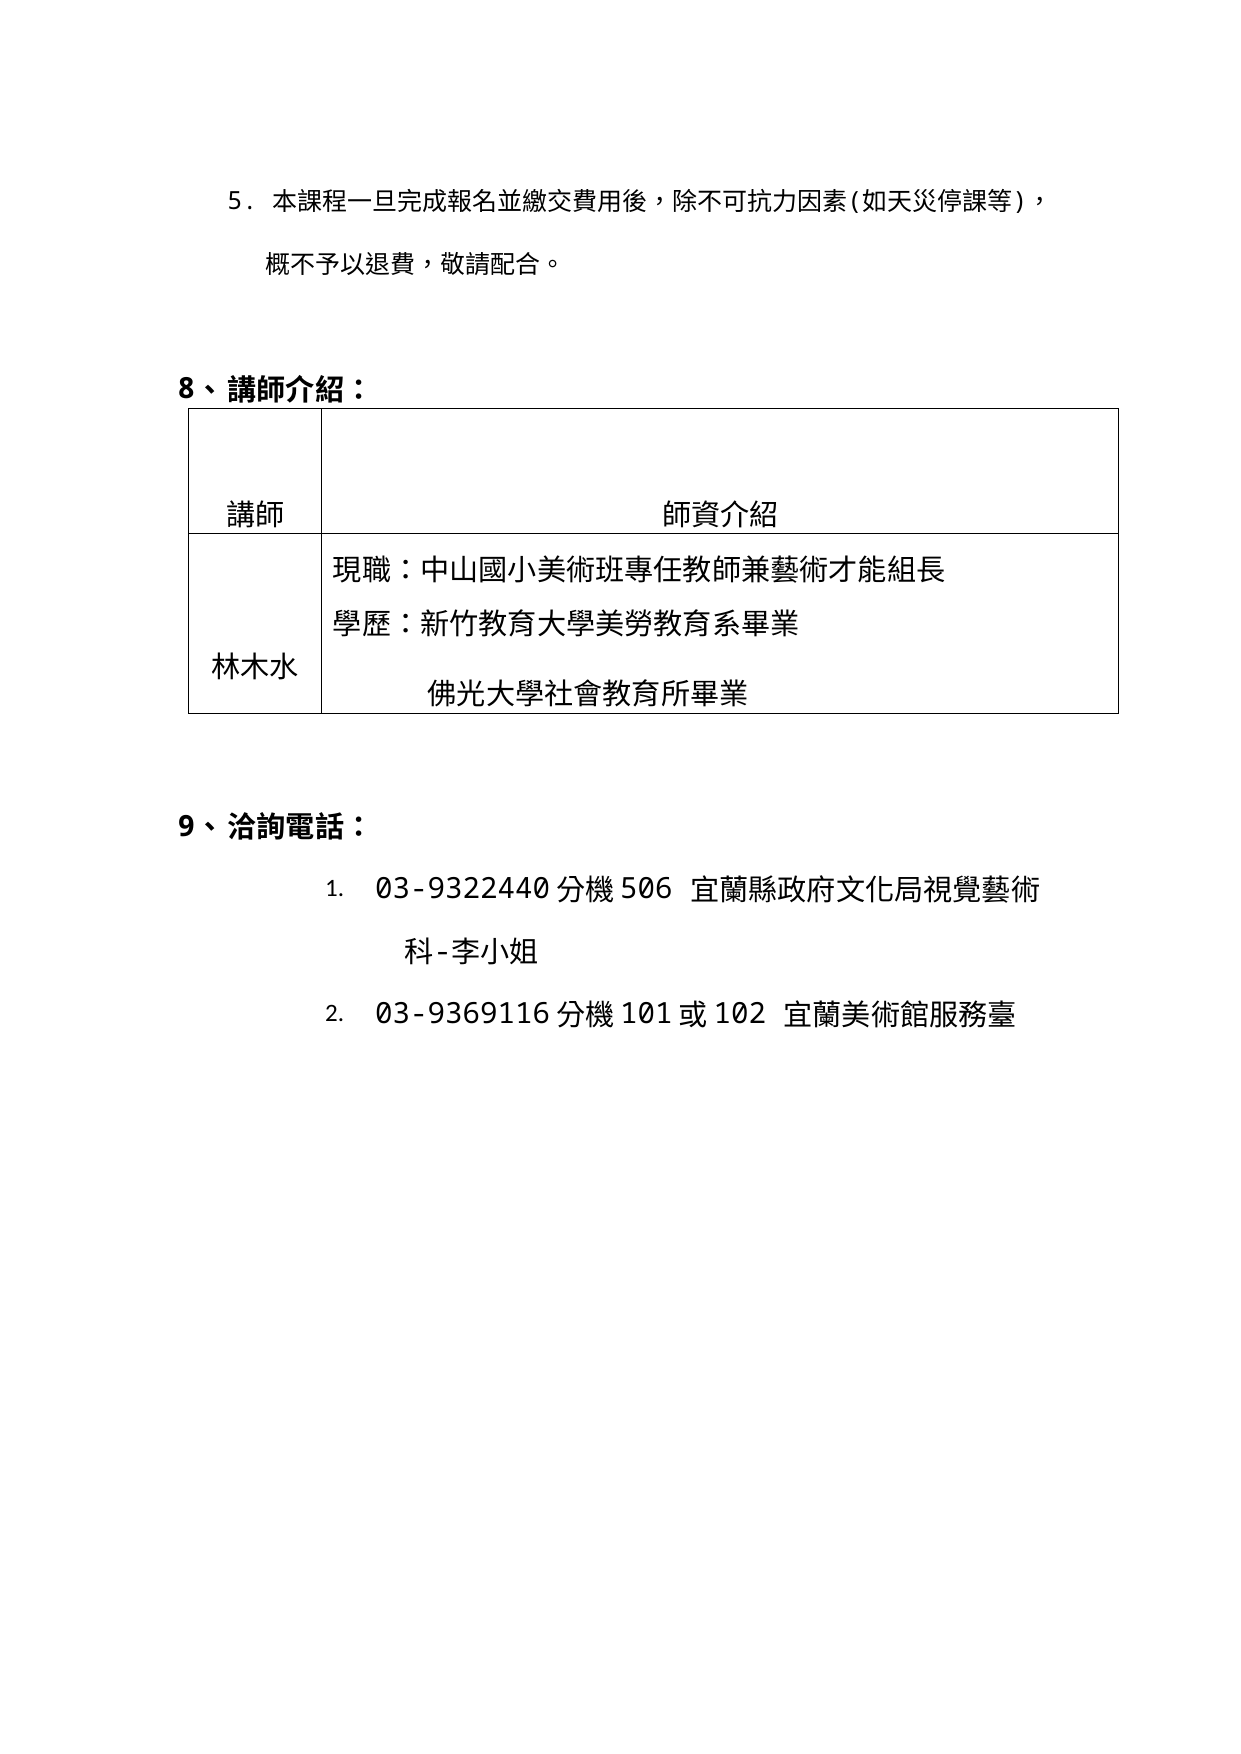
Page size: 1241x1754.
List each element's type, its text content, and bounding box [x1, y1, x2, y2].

table_header 師資介紹 [322, 409, 1118, 533]
list 講師介紹： [177, 346, 1063, 408]
list 03-9369116分機101或102 宜蘭美術館服務臺 [325, 971, 1063, 1033]
text 5. 本課程一旦完成報名並繳交費用後，除不可抗力因素(如天災停課等)，概不予以退費，敬請配合。 [227, 158, 1063, 283]
list 洽詢電話： [177, 783, 1063, 846]
table_cell 現職：中山國小美術班專任教師兼藝術才能組長 學歷：新竹教育大學美勞教育系畢業 佛光大學社會教育所畢業 [322, 534, 1118, 713]
list 03-9322440分機506 宜蘭縣政府文化局視覺藝術科-李小姐 [325, 846, 1063, 971]
table_cell 林木水 [189, 534, 321, 713]
table_header 講師 [189, 409, 321, 533]
